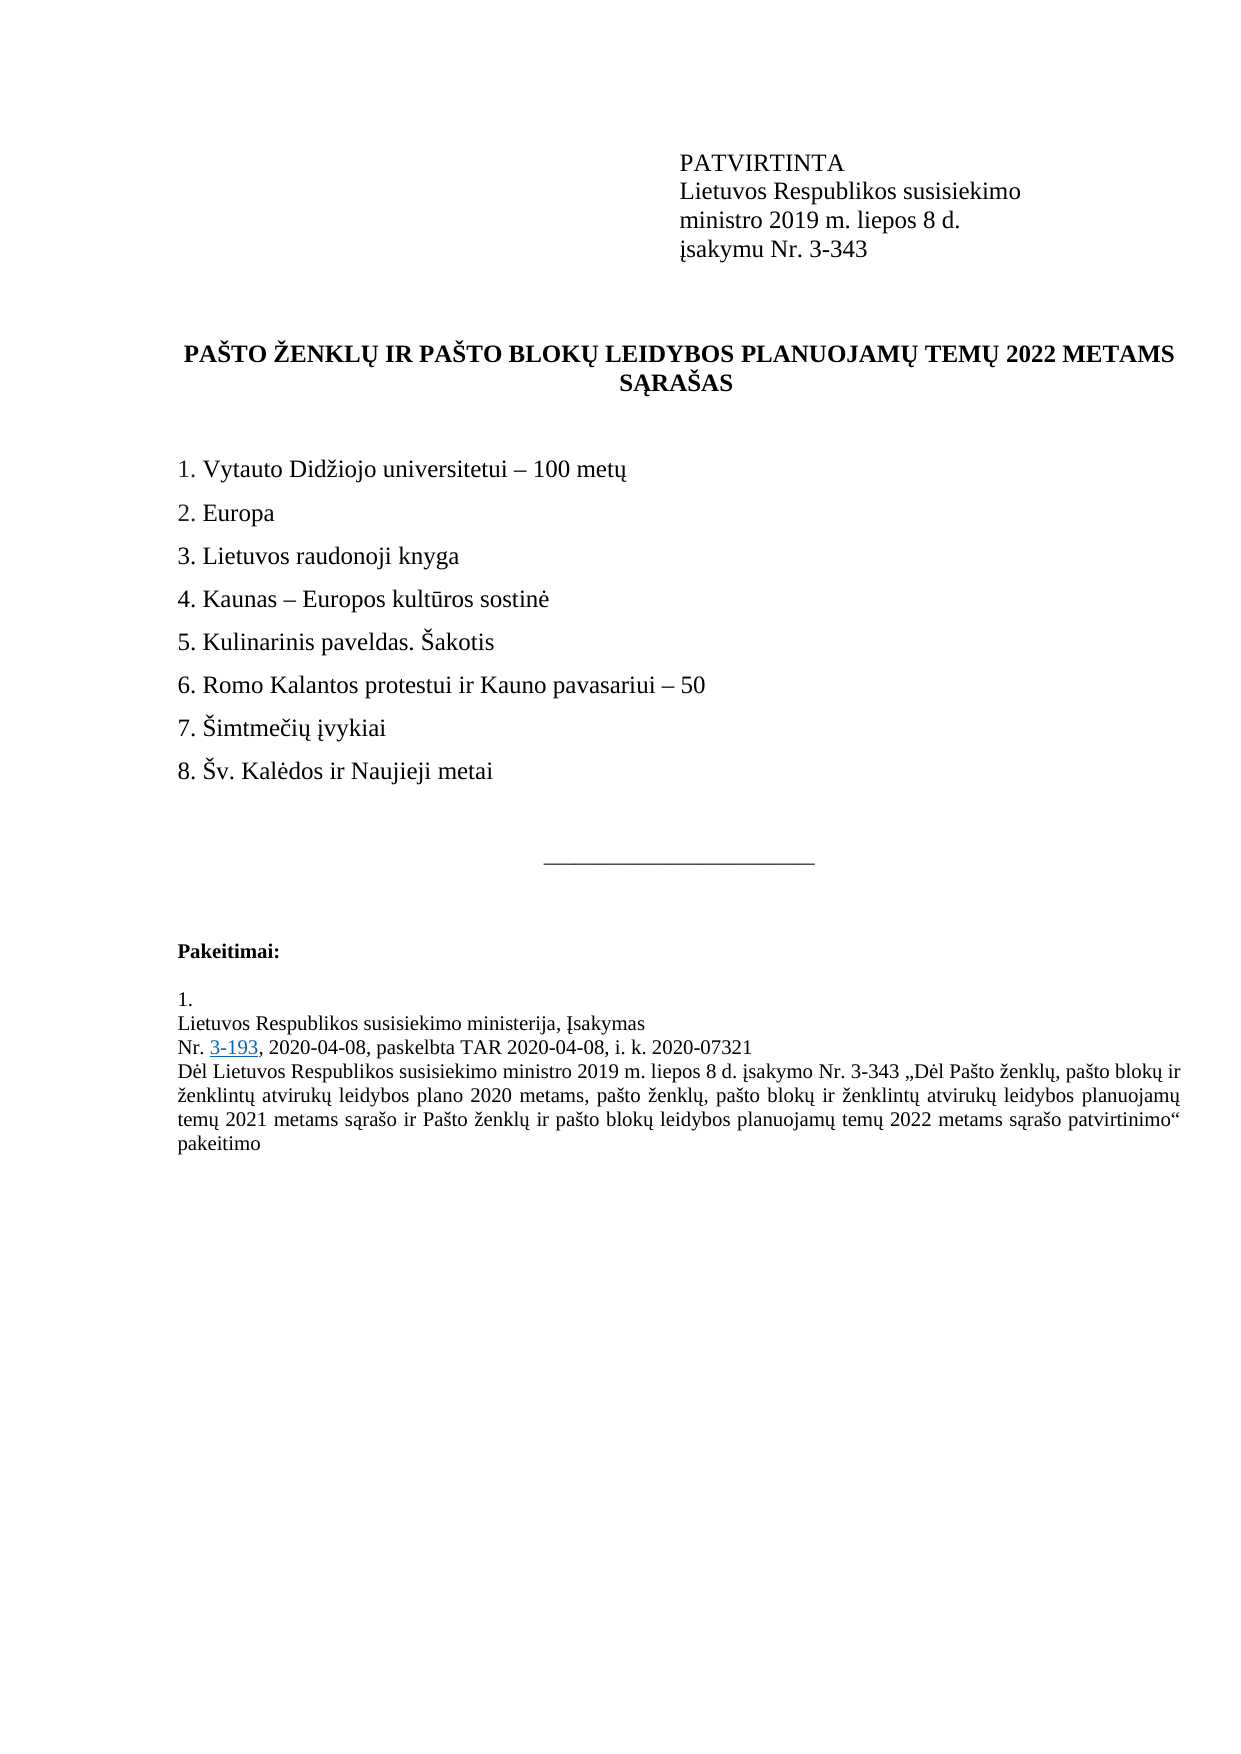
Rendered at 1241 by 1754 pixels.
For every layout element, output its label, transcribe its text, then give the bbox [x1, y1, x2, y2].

text Pakeitimai: [177, 939, 1181, 963]
text Nr. 3-193, 2020-04-08, paskelbta TAR 2020-04-08, i. k. 2020-07321 [177, 1035, 1181, 1059]
text Lietuvos Respublikos susisiekimo ministerija, Įsakymas [177, 1011, 1181, 1035]
text 7. Šimtmečių įvykiai [177, 713, 1181, 742]
text 8. Šv. Kalėdos ir Naujieji metai [177, 756, 1181, 785]
text 1. Vytauto Didžiojo universitetui – 100 metų [177, 454, 1181, 483]
text Lietuvos Respublikos susisiekimo [679, 176, 1181, 205]
text Dėl Lietuvos Respublikos susisiekimo ministro 2019 m. liepos 8 d. įsakymo Nr. 3-343 „Dėl Pašto ženklų, pašto blokų ir ženklintų atvirukų leidybos plano 2020 metams, pašto ženklų, pašto blokų ir ženklintų atvirukų leidybos planuojamų temų 2021 metams sąrašo ir Pašto ženklų ir pašto blokų leidybos planuojamų temų 2022 metams sąrašo patvirtinimo“ pakeitimo [177, 1059, 1181, 1155]
text PAŠTO ŽENKLŲ IR PAŠTO BLOKŲ LEIDYBOS PLANUOJAMŲ TEMŲ 2022 METAMS SĄRAŠAS [177, 339, 1181, 397]
text ministro 2019 m. liepos 8 d. [679, 205, 1181, 234]
text PATVIRTINTA [679, 148, 1181, 176]
text 6. Romo Kalantos protestui ir Kauno pavasariui – 50 [177, 670, 1181, 699]
text 4. Kaunas – Europos kultūros sostinė [177, 584, 1181, 613]
text įsakymu Nr. 3-343 [679, 234, 1181, 263]
text 3. Lietuvos raudonoji knyga [177, 541, 1181, 569]
text 5. Kulinarinis paveldas. Šakotis [177, 627, 1181, 656]
text 2. Europa [177, 498, 1181, 526]
text __________________________ [177, 843, 1181, 867]
text 1. [177, 987, 1181, 1011]
